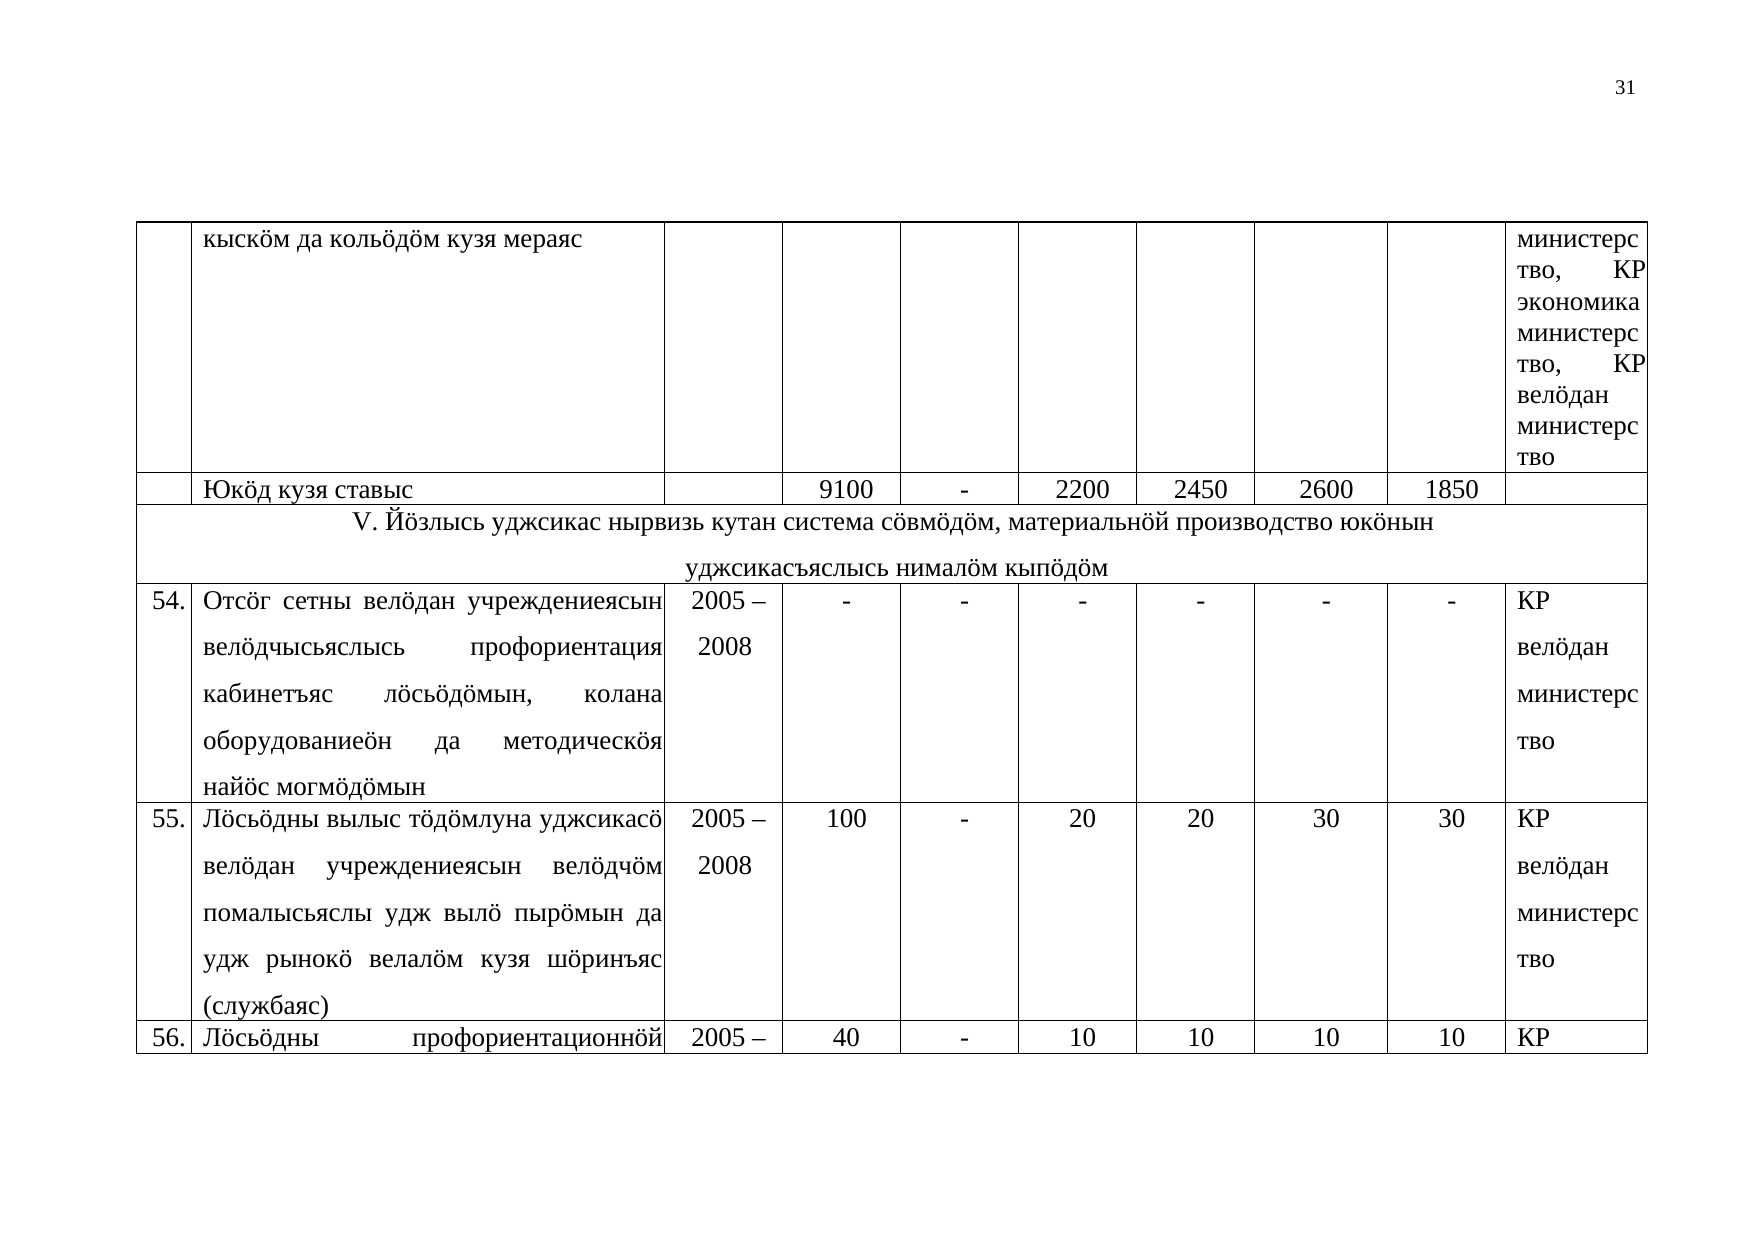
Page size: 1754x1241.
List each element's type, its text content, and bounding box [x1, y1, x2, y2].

table_cell - [1388, 223, 1505, 472]
table_cell - [901, 223, 1018, 472]
table_cell 2200 [1019, 473, 1136, 504]
table_cell 56. [137, 1021, 191, 1053]
table_cell 10 [1137, 1021, 1254, 1053]
table_cell КР велöдан министерство [1506, 584, 1647, 802]
table_cell [1506, 473, 1647, 504]
table_cell 40 [783, 1021, 900, 1053]
table_cell - [1137, 223, 1254, 472]
table_cell [137, 223, 191, 472]
table_cell - [901, 584, 1018, 802]
table_cell - [901, 473, 1018, 504]
table_cell Лöсьöдны профориентационнöй [192, 1021, 664, 1053]
table_cell КР велöдан министерство [1506, 803, 1647, 1020]
table_cell 30 [1388, 803, 1505, 1020]
table_cell - [1388, 584, 1505, 802]
table_cell V. Йöзлысь уджсикас нырвизь кутан система сöвмöдöм, материальнöй производство юкöнын уджсикасъяслысь нималöм кыпöдöм [137, 505, 1647, 583]
table_cell - [1137, 584, 1254, 802]
table_cell 10 [1019, 1021, 1136, 1053]
table_cell 20 [1019, 803, 1136, 1020]
table_cell 9100 [783, 473, 900, 504]
table_cell 20 [1137, 803, 1254, 1020]
table_cell 2450 [1137, 473, 1254, 504]
table_cell - [1019, 223, 1136, 472]
table_cell - [783, 223, 900, 472]
table_cell - [901, 803, 1018, 1020]
table_cell 2600 [1255, 473, 1387, 504]
table_cell - [783, 584, 900, 802]
table_cell КР [1506, 1021, 1647, 1053]
table_cell - [1255, 584, 1387, 802]
table_cell 30 [1255, 803, 1387, 1020]
table_cell [665, 223, 782, 472]
table_cell 2005 – [665, 1021, 782, 1053]
table_cell [665, 473, 782, 504]
table_cell 10 [1388, 1021, 1505, 1053]
table_cell 100 [783, 803, 900, 1020]
table_cell [137, 473, 191, 504]
table_cell Лöсьöдны вылыс тöдöмлуна уджсикасö велöдан учреждениеясын велöдчöм помалысьяслы удж вылö пырöмын да удж рынокö велалöм кузя шöринъяс (службаяс) [192, 803, 664, 1020]
table_cell кыскöм да кольöдöм кузя мераяс [192, 223, 664, 472]
table_cell 54. [137, 584, 191, 802]
table_cell 55. [137, 803, 191, 1020]
table_cell Отсöг сетны велöдан учреждениеясын велöдчысьяслысь профориентация кабинетъяс лöсьöдöмын, колана оборудованиеöн да методическöя найöс могмöдöмын [192, 584, 664, 802]
table_cell 10 [1255, 1021, 1387, 1053]
table_cell - [1255, 223, 1387, 472]
table_cell Юкöд кузя ставыс [192, 473, 664, 504]
table_cell 1850 [1388, 473, 1505, 504]
table_cell 2005 – 2008 [665, 584, 782, 802]
table_cell 2005 – 2008 [665, 803, 782, 1020]
table_cell министерство, КР экономика министерство, КР велöдан министерство [1506, 223, 1647, 472]
table_cell - [901, 1021, 1018, 1053]
table_cell - [1019, 584, 1136, 802]
